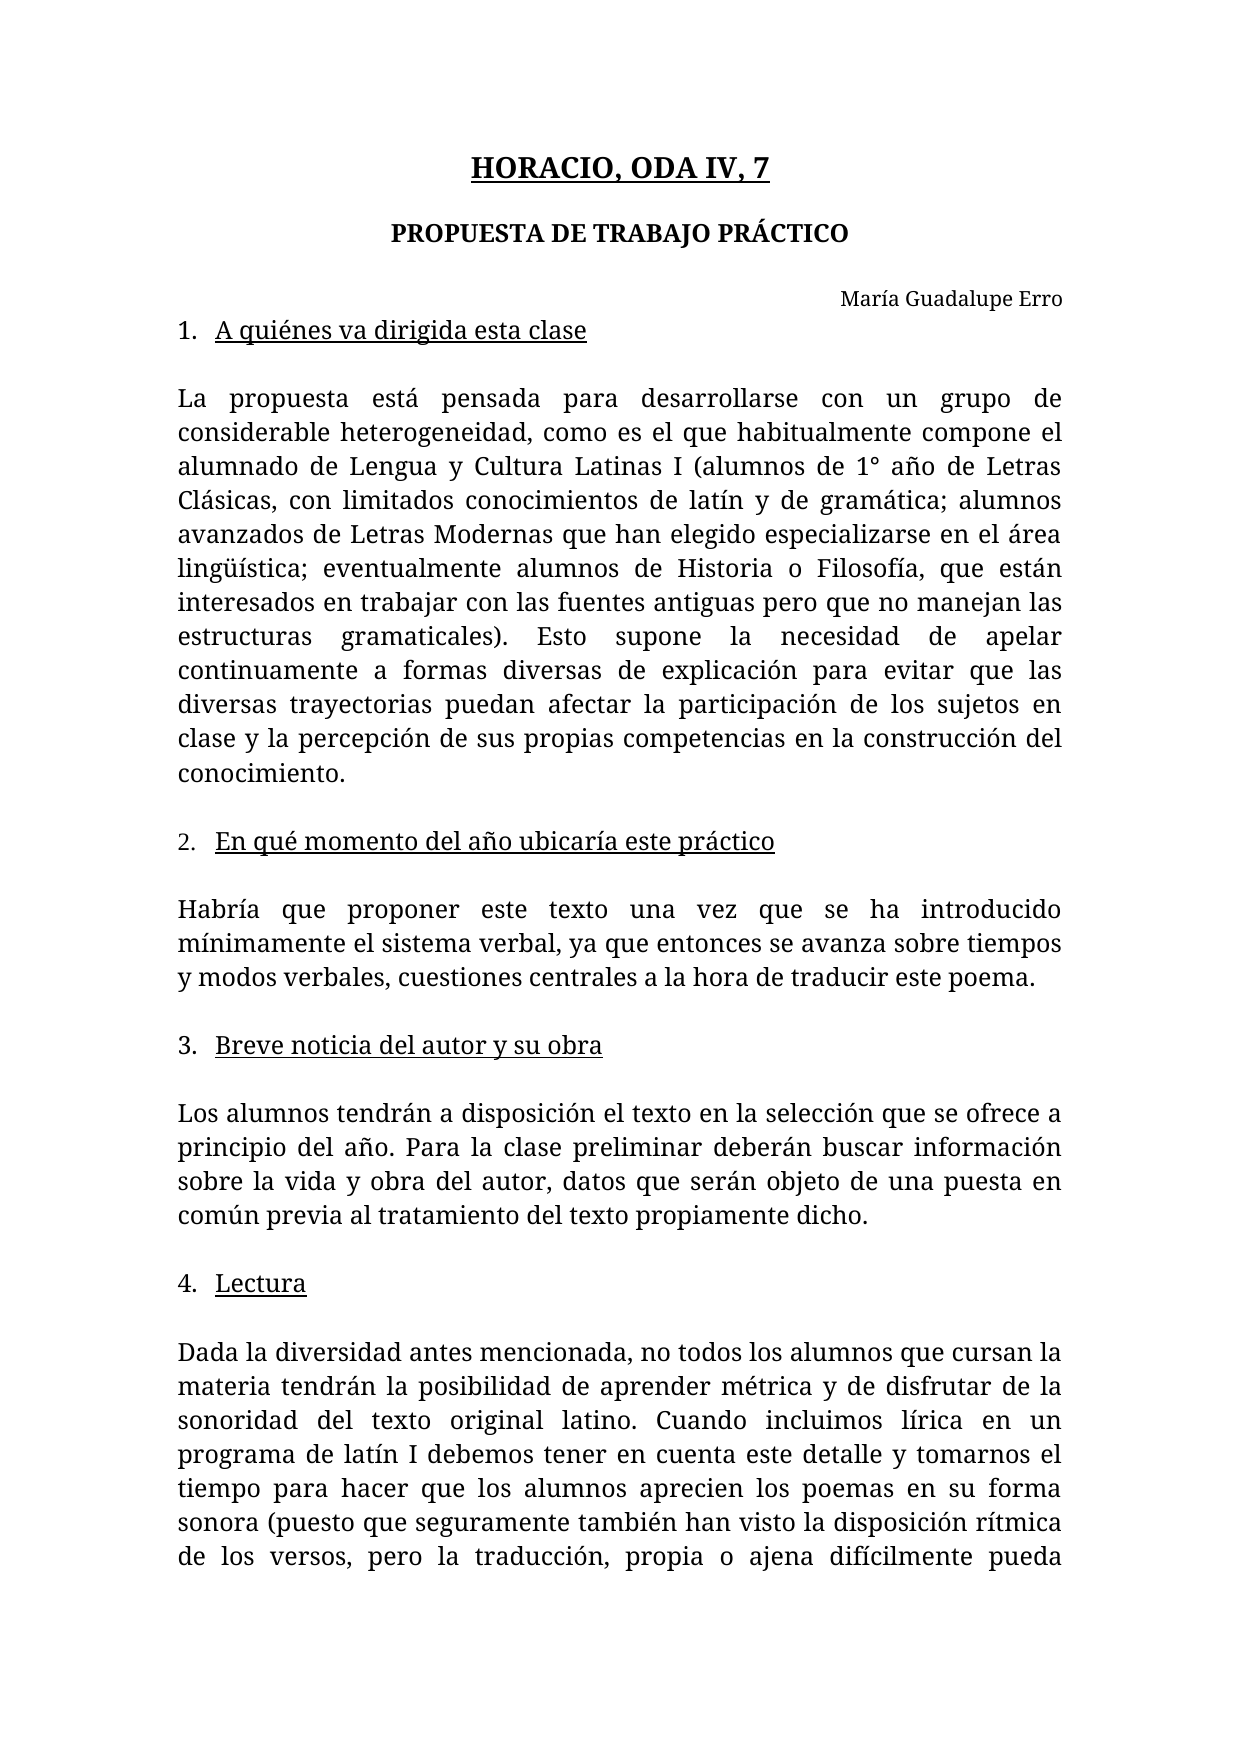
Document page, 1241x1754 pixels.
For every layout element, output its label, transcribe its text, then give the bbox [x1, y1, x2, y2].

list A quiénes va dirigida esta clase [177, 312, 1063, 346]
title PROPUESTA DE TRABAJO PRÁCTICO [177, 216, 1063, 250]
text Los alumnos tendrán a disposición el texto en la selección que se ofrece a principio del año. Para la clase preliminar deberán buscar información sobre la vida y obra del autor, datos que serán objeto de una puesta en común previa al tratamiento del texto propiamente dicho. [177, 1096, 1063, 1232]
text Dada la diversidad antes mencionada, no todos los alumnos que cursan la materia tendrán la posibilidad de aprender métrica y de disfrutar de la sonoridad del texto original latino. Cuando incluimos lírica en un programa de latín I debemos tener en cuenta este detalle y tomarnos el tiempo para hacer que los alumnos aprecien los poemas en su forma sonora (puesto que seguramente también han visto la disposición rítmica de los versos, pero la traducción, propia o ajena difícilmente pueda [177, 1334, 1063, 1573]
list Lectura [177, 1266, 1063, 1300]
list En qué momento del año ubicaría este práctico [177, 823, 1063, 857]
list Breve noticia del autor y su obra [177, 1028, 1063, 1062]
text Habría que proponer este texto una vez que se ha introducido mínimamente el sistema verbal, ya que entonces se avanza sobre tiempos y modos verbales, cuestiones centrales a la hora de traducir este poema. [177, 891, 1063, 994]
title HORACIO, ODA IV, 7 [177, 148, 1063, 187]
title María Guadalupe Erro [177, 284, 1063, 312]
text La propuesta está pensada para desarrollarse con un grupo de considerable heterogeneidad, como es el que habitualmente compone el alumnado de Lengua y Cultura Latinas I (alumnos de 1° año de Letras Clásicas, con limitados conocimientos de latín y de gramática; alumnos avanzados de Letras Modernas que han elegido especializarse en el área lingüística; eventualmente alumnos de Historia o Filosofía, que están interesados en trabajar con las fuentes antiguas pero que no manejan las estructuras gramaticales). Esto supone la necesidad de apelar continuamente a formas diversas de explicación para evitar que las diversas trayectorias puedan afectar la participación de los sujetos en clase y la percepción de sus propias competencias en la construcción del conocimiento. [177, 381, 1063, 789]
